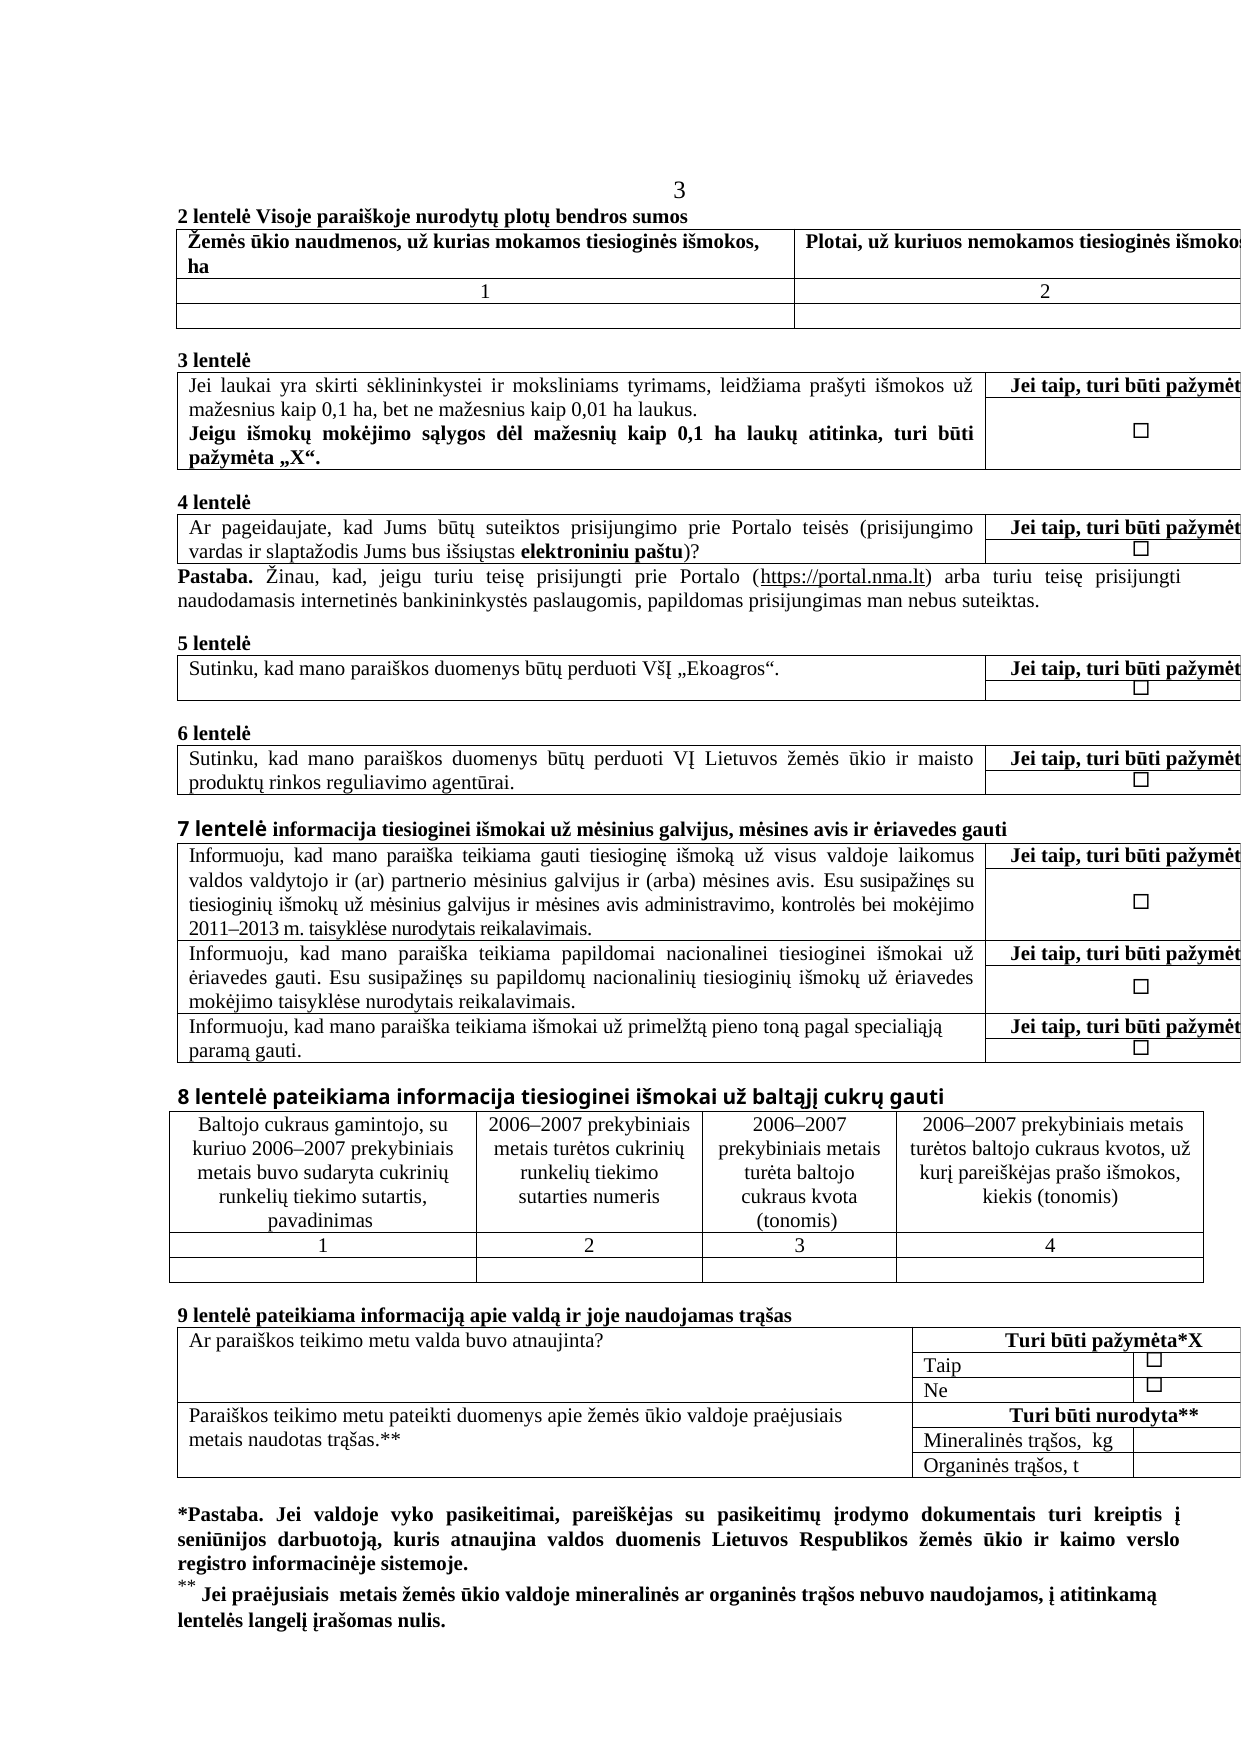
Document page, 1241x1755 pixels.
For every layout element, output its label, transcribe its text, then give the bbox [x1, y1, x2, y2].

table_cell [477, 1258, 702, 1282]
table_cell Jei taip, turi būti pažymėta X [986, 1014, 1240, 1038]
table_header Jei taip, turi būti pažymėta X [986, 515, 1240, 539]
table_cell [1134, 1453, 1240, 1477]
table_cell 2 [795, 279, 1240, 303]
table_header 2006–2007 prekybiniais metais turėta baltojo cukraus kvota (tonomis) [703, 1112, 896, 1232]
table_cell Taip [913, 1353, 1133, 1377]
table_cell 1 [170, 1233, 476, 1257]
table_header Jei taip, turi būti pažymėta X [986, 656, 1240, 680]
table_header Ar paraiškos teikimo metu valda buvo atnaujinta? [178, 1328, 912, 1402]
table_cell 2 [477, 1233, 702, 1257]
table_cell  [986, 398, 1240, 469]
table_header Informuoju, kad mano paraiška teikiama gauti tiesioginę išmoką už visus valdoje laikomus valdos valdytojo ir (ar) partnerio mėsinius galvijus ir (arba) mėsines avis. Esu susipažinęs su tiesioginių išmokų už mėsinius galvijus ir mėsines avis administravimo, kontrolės bei mokėjimo 2011–2013 m. taisyklėse nurodytais reikalavimais. [178, 844, 985, 940]
table_cell [795, 304, 1240, 328]
table_cell [1134, 1428, 1240, 1452]
text 6 lentelė [177, 721, 1181, 744]
table_header Jei taip, turi būti pažymėta X [986, 746, 1240, 770]
table_cell Jei taip, turi būti pažymėta X [986, 941, 1240, 965]
table_header 2006–2007 prekybiniais metais turėtos cukrinių runkelių tiekimo sutarties numeris [477, 1112, 702, 1232]
table_cell Paraiškos teikimo metu pateikti duomenys apie žemės ūkio valdoje praėjusiais metais naudotas trąšas.** [178, 1403, 912, 1477]
table_header Plotai, už kuriuos nemokamos tiesioginės išmokos, ha [795, 230, 1240, 278]
table_cell Turi būti nurodyta** [913, 1403, 1240, 1427]
table_cell [703, 1258, 896, 1282]
text 9 lentelė pateikiama informaciją apie valdą ir joje naudojamas trąšas [177, 1302, 1181, 1327]
table_cell 3 [703, 1233, 896, 1257]
text 5 lentelė [177, 631, 1181, 655]
text 7 lentelė informacija tiesioginei išmokai už mėsinius galvijus, mėsines avis ir ėriavedes gauti [177, 814, 1181, 842]
table_cell  [986, 1039, 1240, 1062]
text 3 lentelė [177, 348, 1181, 372]
table_cell  [986, 966, 1240, 1013]
table_cell Mineralinės trąšos, kg [913, 1428, 1133, 1452]
table_cell [897, 1258, 1203, 1282]
table_cell  [1134, 1378, 1240, 1402]
table_cell Informuoju, kad mano paraiška teikiama išmokai už primelžtą pieno toną pagal specialiąją paramą gauti. [178, 1014, 985, 1062]
text 3 [177, 176, 1181, 204]
table_cell  [986, 540, 1240, 563]
table_cell  [1134, 1353, 1240, 1377]
table_cell  [986, 869, 1240, 940]
text ** Jei praėjusiais metais žemės ūkio valdoje mineralinės ar organinės trąšos nebuvo naudojamos, į atitinkamą lentelės langelį įrašomas nulis. [177, 1574, 1181, 1632]
text 2 lentelė Visoje paraiškoje nurodytų plotų bendros sumos [177, 204, 1181, 228]
table_cell 4 [897, 1233, 1203, 1257]
table_header Jei laukai yra skirti sėklininkystei ir moksliniams tyrimams, leidžiama prašyti išmokos už mažesnius kaip 0,1 ha, bet ne mažesnius kaip 0,01 ha laukus. Jeigu išmokų mokėjimo sąlygos dėl mažesnių kaip 0,1 ha laukų atitinka, turi būti pažymėta „X“. [178, 373, 985, 469]
text 4 lentelė [177, 489, 1181, 514]
table_cell [170, 1258, 476, 1282]
text Pastaba. Žinau, kad, jeigu turiu teisę prisijungti prie Portalo (https://portal.nma.lt) arba turiu teisę prisijungti naudodamasis internetinės bankininkystės paslaugomis, papildomas prisijungimas man nebus suteiktas. [177, 564, 1181, 612]
table_cell Ne [913, 1378, 1133, 1402]
table_header Žemės ūkio naudmenos, už kurias mokamos tiesioginės išmokos, ha [177, 230, 794, 278]
table_header Jei taip, turi būti pažymėta X [986, 373, 1240, 397]
table_cell Organinės trąšos, t [913, 1453, 1133, 1477]
table_header Ar pageidaujate, kad Jums būtų suteiktos prisijungimo prie Portalo teisės (prisijungimo vardas ir slaptažodis Jums bus išsiųstas elektroniniu paštu)? [178, 515, 985, 563]
table_cell 1 [177, 279, 794, 303]
table_cell  [986, 771, 1240, 794]
table_header Jei taip, turi būti pažymėta X [986, 844, 1240, 867]
table_header Baltojo cukraus gamintojo, su kuriuo 2006–2007 prekybiniais metais buvo sudaryta cukrinių runkelių tiekimo sutartis, pavadinimas [170, 1112, 476, 1232]
table_header Turi būti pažymėta*X [913, 1328, 1240, 1352]
table_header Sutinku, kad mano paraiškos duomenys būtų perduoti VšĮ „Ekoagros“. [178, 656, 985, 700]
text 8 lentelė pateikiama informacija tiesioginei išmokai už baltąjį cukrų gauti [177, 1082, 1181, 1111]
table_cell  [986, 681, 1240, 700]
table_cell [177, 304, 794, 328]
table_header 2006–2007 prekybiniais metais turėtos baltojo cukraus kvotos, už kurį pareiškėjas prašo išmokos, kiekis (tonomis) [897, 1112, 1203, 1232]
table_header Sutinku, kad mano paraiškos duomenys būtų perduoti VĮ Lietuvos žemės ūkio ir maisto produktų rinkos reguliavimo agentūrai. [178, 746, 985, 794]
text *Pastaba. Jei valdoje vyko pasikeitimai, pareiškėjas su pasikeitimų įrodymo dokumentais turi kreiptis į seniūnijos darbuotoją, kuris atnaujina valdos duomenis Lietuvos Respublikos žemės ūkio ir kaimo verslo registro informacinėje sistemoje. [177, 1502, 1181, 1574]
table_cell Informuoju, kad mano paraiška teikiama papildomai nacionalinei tiesioginei išmokai už ėriavedes gauti. Esu susipažinęs su papildomų nacionalinių tiesioginių išmokų už ėriavedes mokėjimo taisyklėse nurodytais reikalavimais. [178, 941, 985, 1013]
